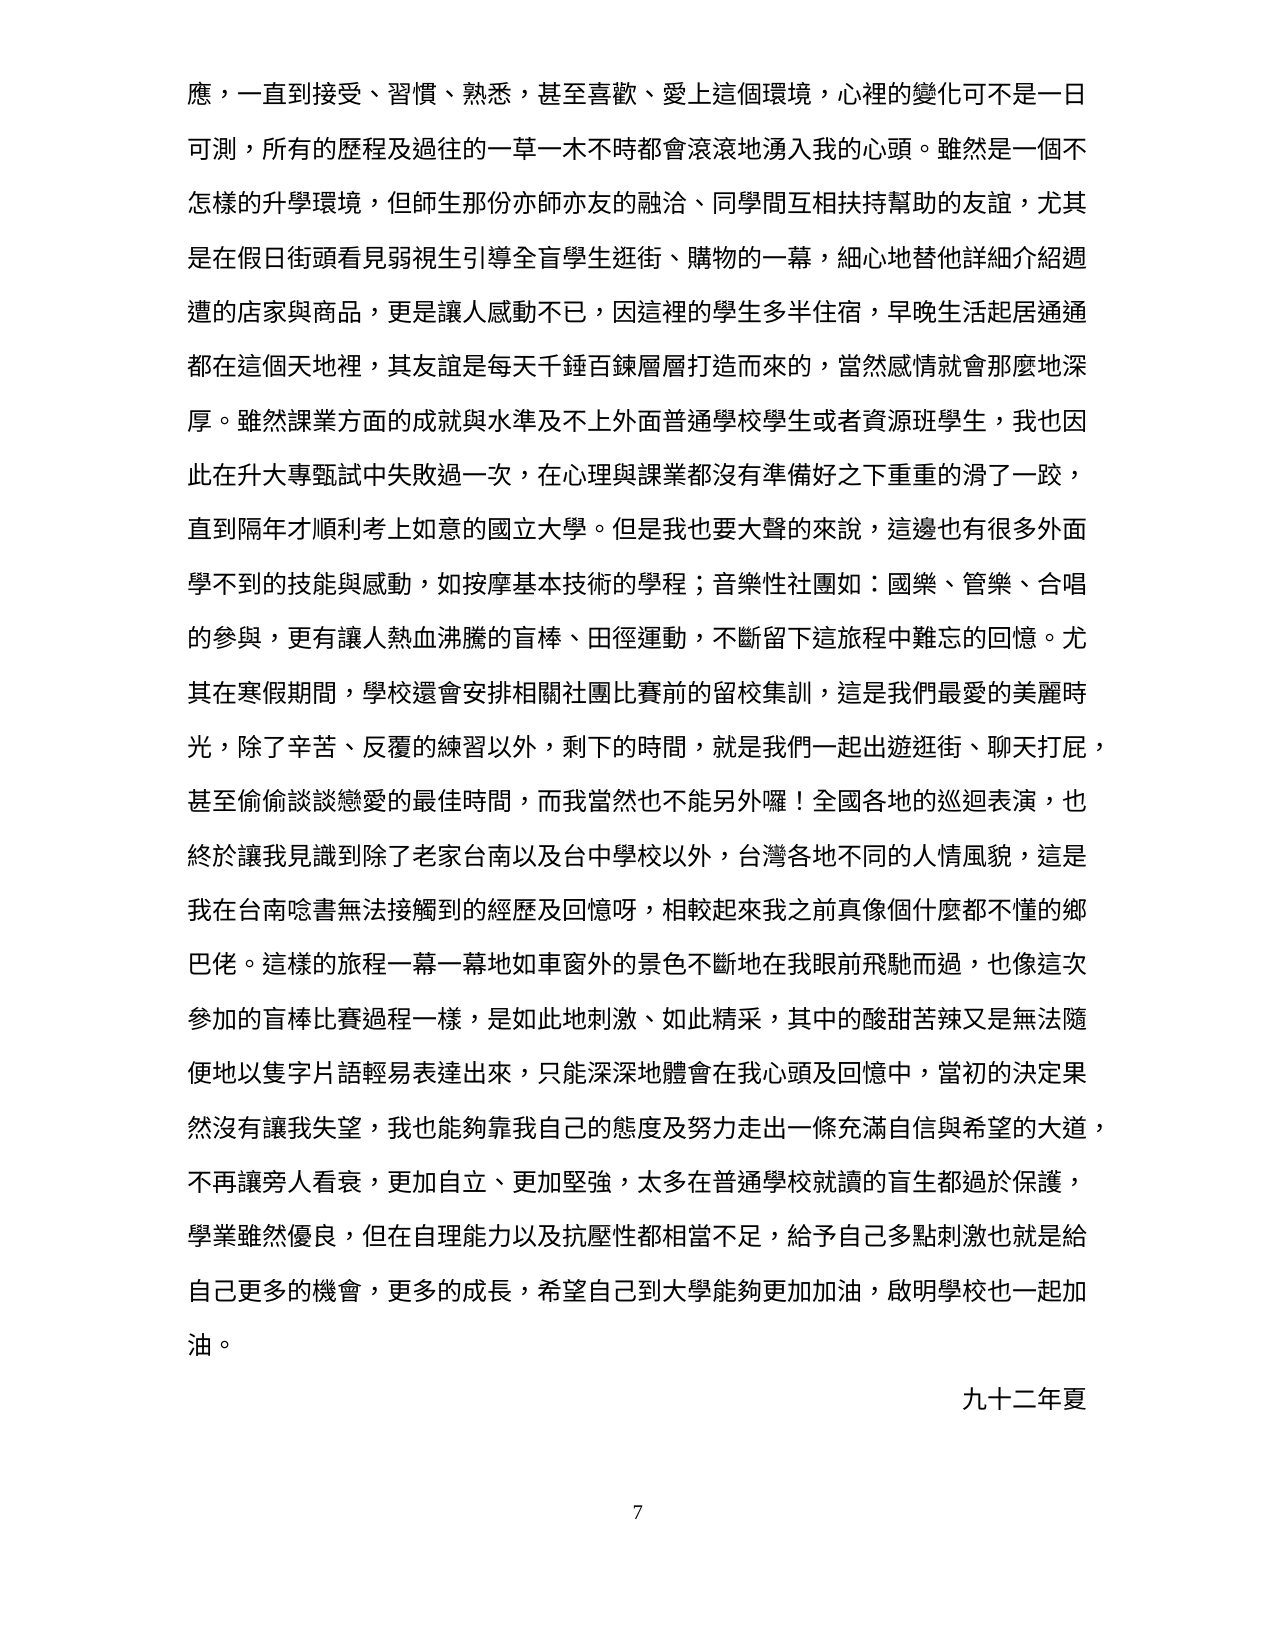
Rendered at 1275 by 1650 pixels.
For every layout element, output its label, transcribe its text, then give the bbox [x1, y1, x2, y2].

text 九十二年夏 [187, 1380, 1087, 1416]
text 九十年秋天，我捧著「秋季盃盲人棒球比賽打擊王」的獎盃從台北坐車回去台中的學校，一路回想著這幾年在啟明學校的點點滴滴。從剛剛進入學校的排斥、不適應，一直到接受、習慣、熟悉，甚至喜歡、愛上這個環境，心裡的變化可不是一日可測，所有的歷程及過往的一草一木不時都會滾滾地湧入我的心頭。雖然是一個不怎樣的升學環境，但師生那份亦師亦友的融洽、同學間互相扶持幫助的友誼，尤其是在假日街頭看見弱視生引導全盲學生逛街、購物的一幕，細心地替他詳細介紹週遭的店家與商品，更是讓人感動不已，因這裡的學生多半住宿，早晚生活起居通通都在這個天地裡，其友誼是每天千錘百鍊層層打造而來的，當然感情就會那麼地深厚。雖然課業方面的成就與水準及不上外面普通學校學生或者資源班學生，我也因此在升大專甄試中失敗過一次，在心理與課業都沒有準備好之下重重的滑了一跤，直到隔年才順利考上如意的國立大學。但是我也要大聲的來說，這邊也有很多外面學不到的技能與感動，如按摩基本技術的學程；音樂性社團如：國樂、管樂、合唱的參與，更有讓人熱血沸騰的盲棒、田徑運動，不斷留下這旅程中難忘的回憶。尤其在寒假期間，學校還會安排相關社團比賽前的留校集訓，這是我們最愛的美麗時光，除了辛苦、反覆的練習以外，剩下的時間，就是我們一起出遊逛街、聊天打屁，甚至偷偷談談戀愛的最佳時間，而我當然也不能另外囉！全國各地的巡迴表演，也終於讓我見識到除了老家台南以及台中學校以外，台灣各地不同的人情風貌，這是我在台南唸書無法接觸到的經歷及回憶呀，相較起來我之前真像個什麼都不懂的鄉巴佬。這樣的旅程一幕一幕地如車窗外的景色不斷地在我眼前飛馳而過，也像這次參加的盲棒比賽過程一樣，是如此地刺激、如此精采，其中的酸甜苦辣又是無法隨便地以隻字片語輕易表達出來，只能深深地體會在我心頭及回憶中，當初的決定果然沒有讓我失望，我也能夠靠我自己的態度及努力走出一條充滿自信與希望的大道，不再讓旁人看衰，更加自立、更加堅強，太多在普通學校就讀的盲生都過於保護，學業雖然優良，但在自理能力以及抗壓性都相當不足，給予自己多點刺激也就是給自己更多的機會，更多的成長，希望自己到大學能夠更加加油，啟明學校也一起加油。 [187, 75, 1087, 1362]
